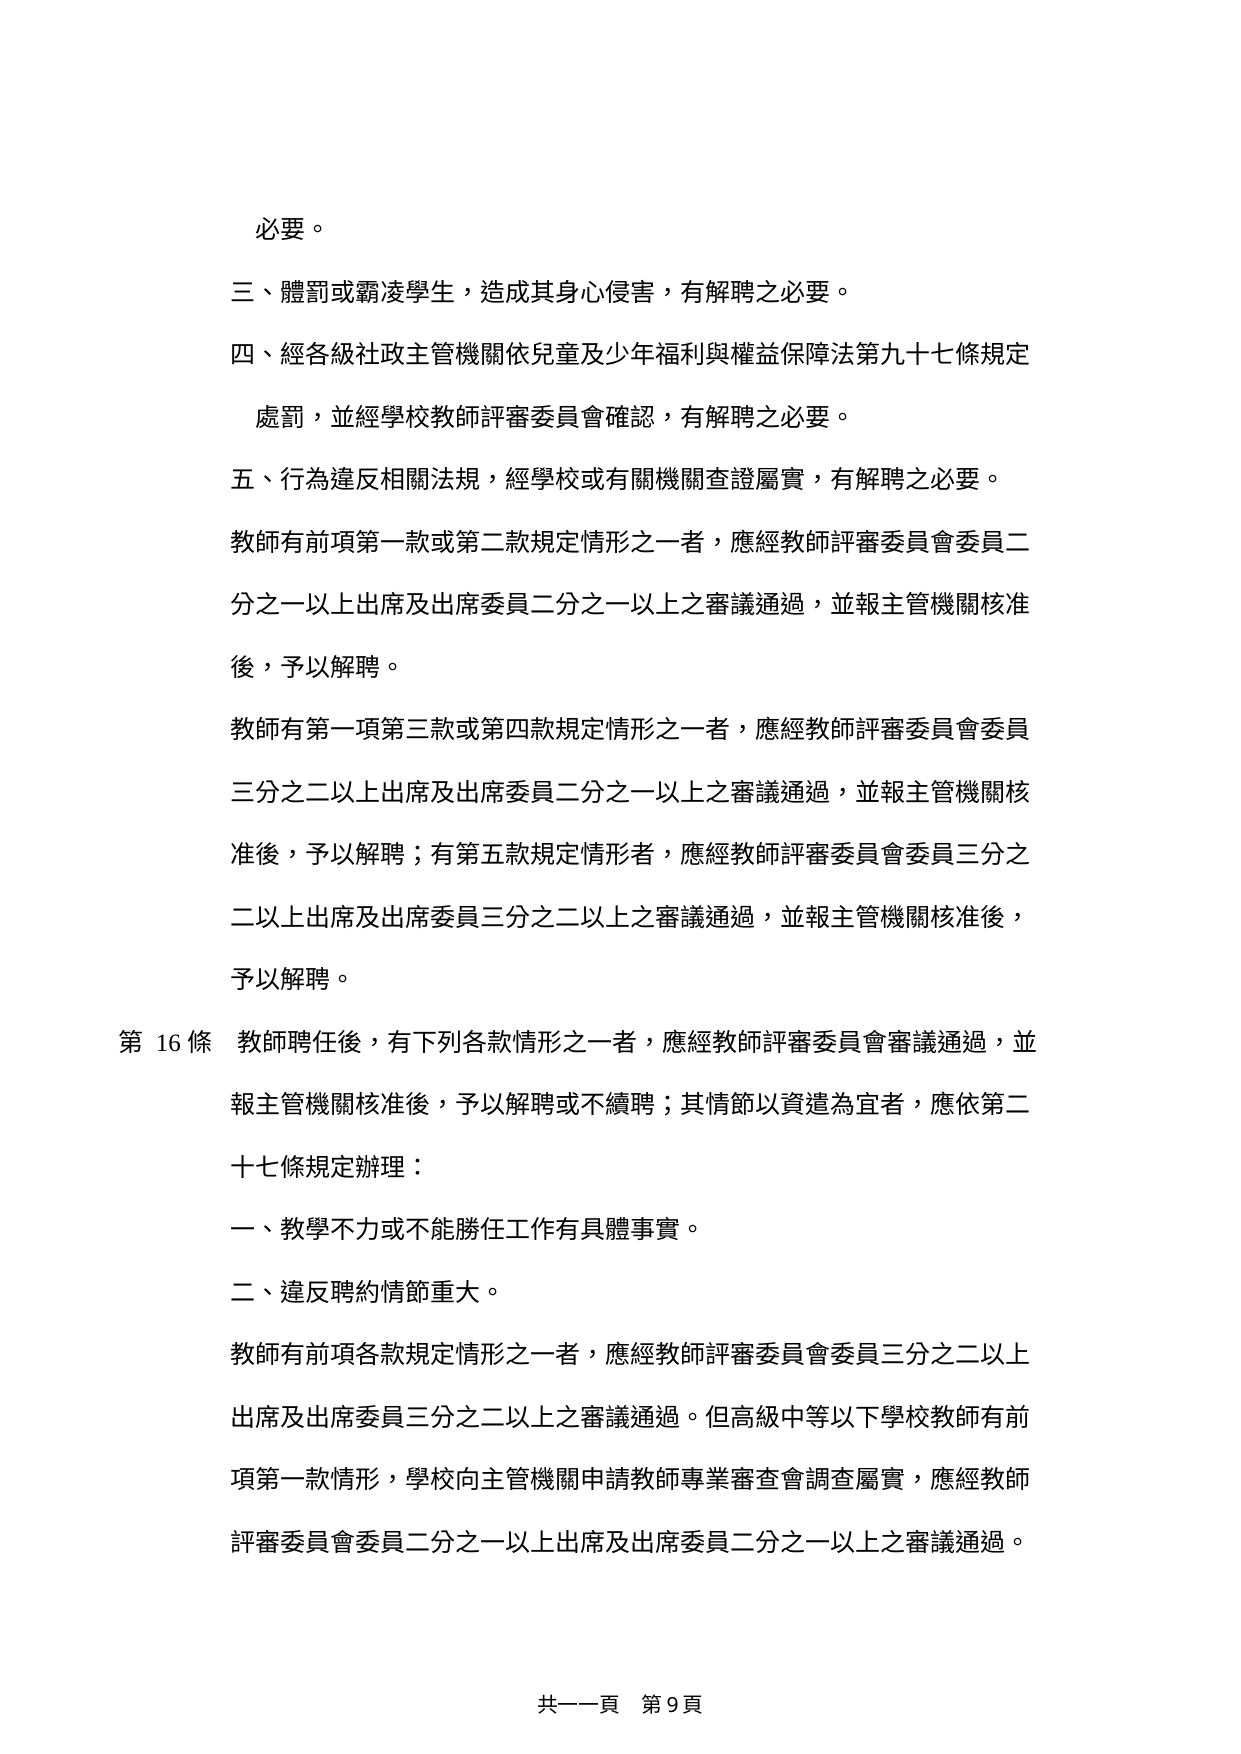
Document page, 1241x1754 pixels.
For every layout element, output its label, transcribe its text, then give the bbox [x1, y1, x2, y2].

text 二、違反聘約情節重大。 [118, 1249, 1122, 1311]
text 三、體罰或霸凌學生，造成其身心侵害，有解聘之必要。 [118, 249, 1122, 311]
text 教師有前項各款規定情形之一者，應經教師評審委員會委員三分之二以上 [118, 1311, 1122, 1374]
text 三分之二以上出席及出席委員二分之一以上之審議通過，並報主管機關核 [118, 749, 1122, 811]
text 評審委員會委員二分之一以上出席及出席委員二分之一以上之審議通過。 [118, 1499, 1122, 1561]
text 報主管機關核准後，予以解聘或不續聘；其情節以資遣為宜者，應依第二 [118, 1061, 1122, 1124]
text 處罰，並經學校教師評審委員會確認，有解聘之必要。 [118, 374, 1122, 436]
text 後，予以解聘。 [118, 624, 1122, 686]
text 四、經各級社政主管機關依兒童及少年福利與權益保障法第九十七條規定 [118, 311, 1122, 374]
text 項第一款情形，學校向主管機關申請教師專業審查會調查屬實，應經教師 [118, 1436, 1122, 1499]
text 分之一以上出席及出席委員二分之一以上之審議通過，並報主管機關核准 [118, 561, 1122, 624]
text 教師有前項第一款或第二款規定情形之一者，應經教師評審委員會委員二 [118, 499, 1122, 561]
text 一、教學不力或不能勝任工作有具體事實。 [118, 1186, 1122, 1249]
text 教師有第一項第三款或第四款規定情形之一者，應經教師評審委員會委員 [118, 686, 1122, 749]
text 二以上出席及出席委員三分之二以上之審議通過，並報主管機關核准後， [118, 874, 1122, 936]
text 十七條規定辦理： [118, 1124, 1122, 1186]
text 准後，予以解聘；有第五款規定情形者，應經教師評審委員會委員三分之 [118, 811, 1122, 874]
text 出席及出席委員三分之二以上之審議通過。但高級中等以下學校教師有前 [118, 1374, 1122, 1436]
text 予以解聘。 [118, 936, 1122, 999]
text 第 16 條 教師聘任後，有下列各款情形之一者，應經教師評審委員會審議通過，並 [118, 999, 1122, 1061]
text 五、行為違反相關法規，經學校或有關機關查證屬實，有解聘之必要。 [118, 436, 1122, 499]
text 必要。 [118, 186, 1122, 249]
